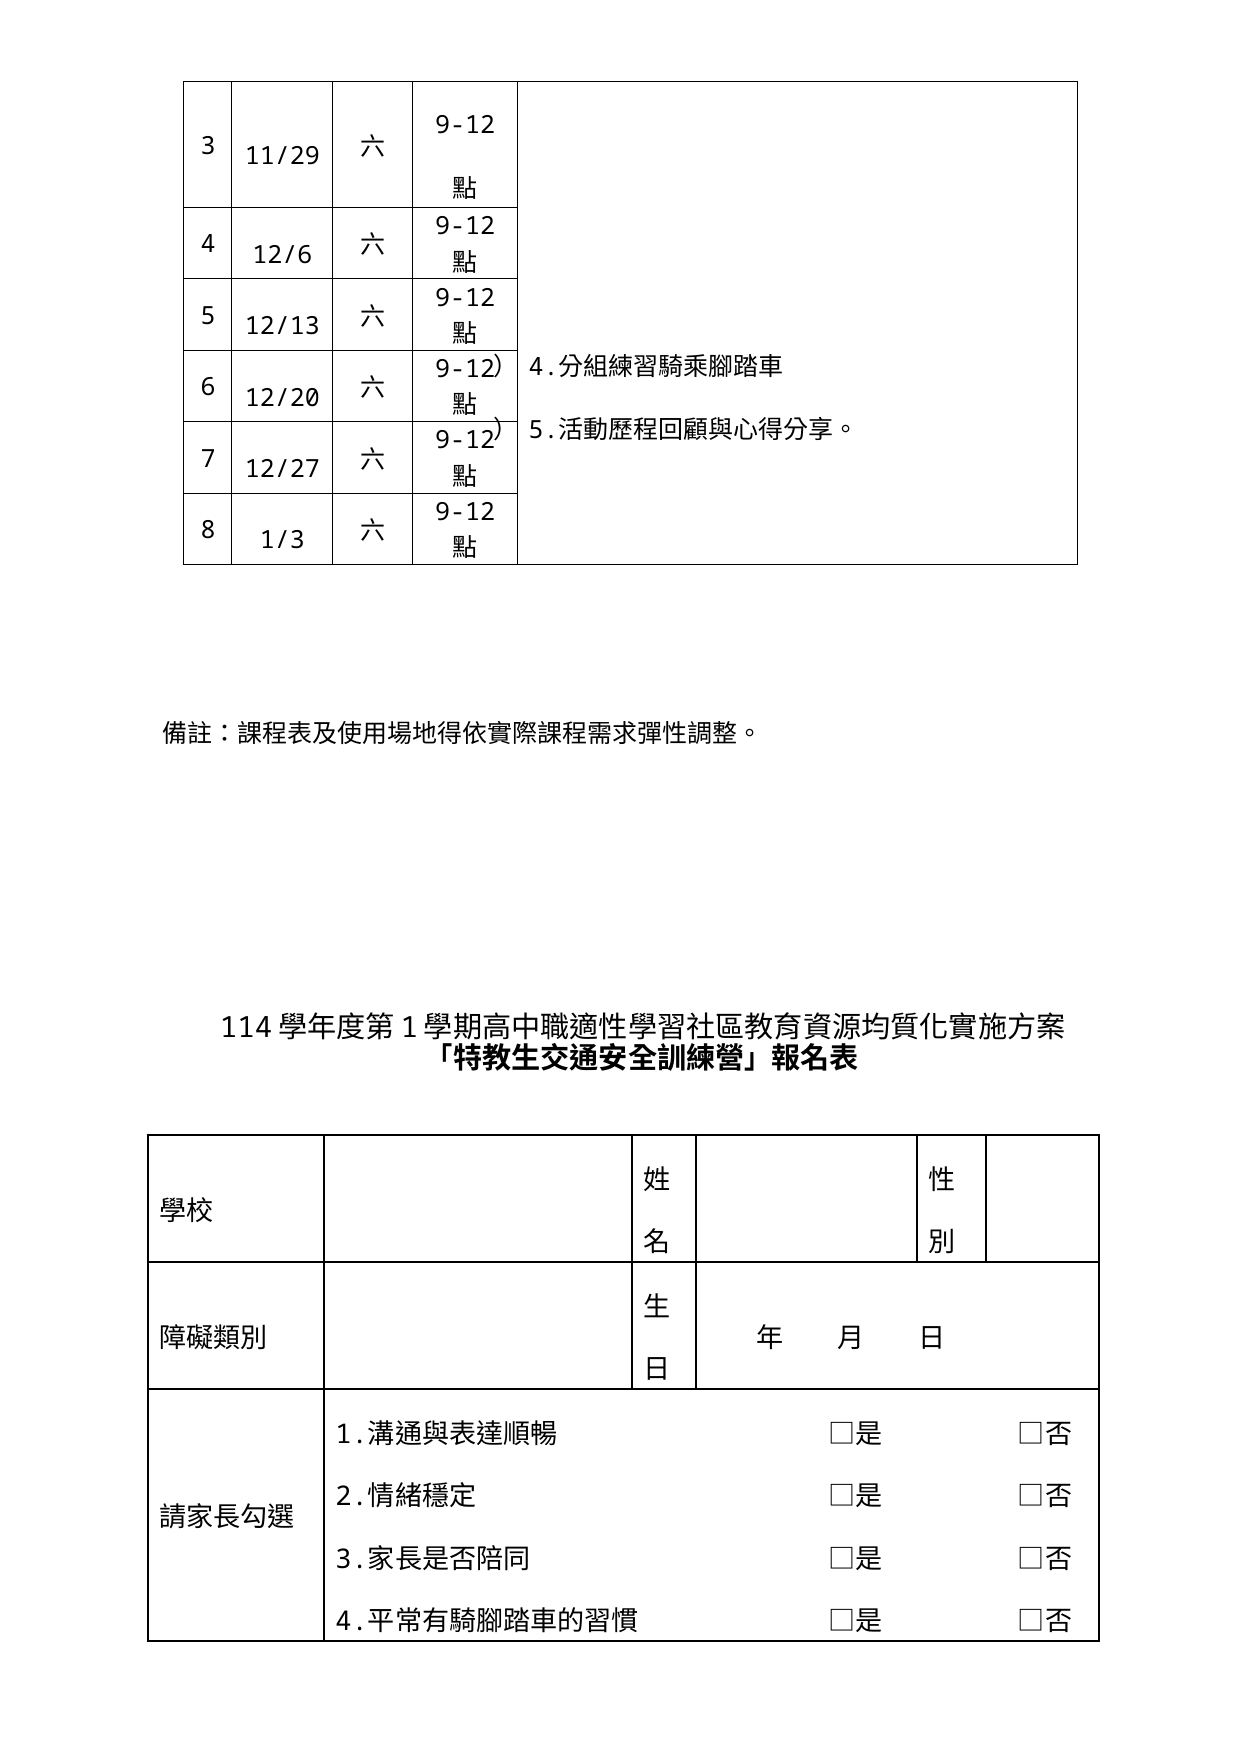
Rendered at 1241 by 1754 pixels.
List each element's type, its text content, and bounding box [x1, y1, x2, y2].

table_header 性別 [918, 1136, 985, 1261]
table_cell 3 [184, 82, 231, 207]
text 「特教生交通安全訓練營」報名表 [148, 1046, 1137, 1090]
table_header [697, 1136, 916, 1261]
table_cell 9-12點 [413, 208, 517, 278]
table_cell 9-12點 [413, 279, 517, 350]
table_cell 六 [333, 279, 412, 350]
table_cell 9-12點 [413, 422, 517, 492]
table_cell 六 [333, 208, 412, 278]
table_cell [325, 1263, 631, 1388]
table_cell 六 [333, 422, 412, 492]
table_cell 12/20 [232, 351, 332, 421]
table_cell 六 [333, 82, 412, 207]
table_cell 8 [184, 494, 231, 564]
table_header [987, 1136, 1098, 1261]
table_cell 12/13 [232, 279, 332, 350]
table_cell 12/27 [232, 422, 332, 492]
table_cell 六 [333, 494, 412, 564]
table_cell 生日 [633, 1263, 695, 1388]
table_cell 9-12點 [413, 351, 517, 421]
table_cell 7 [184, 422, 231, 492]
table_header 學校 [149, 1136, 323, 1261]
text 備註：課程表及使用場地得依實際課程需求彈性調整。 [148, 690, 1137, 752]
table_cell 1.溝通與表達順暢 □是 □否 2.情緒穩定 □是 □否3.家長是否陪同 □是 □否 4.平常有騎腳踏車的習慣 □是 □否 [325, 1390, 1098, 1640]
table_cell 年 月 日 [697, 1263, 1098, 1388]
table_header 姓名 [633, 1136, 695, 1261]
table_cell 4 [184, 208, 231, 278]
table_cell 5 [184, 279, 231, 350]
text 114學年度第1學期高中職適性學習社區教育資源均質化實施方案 [148, 1002, 1137, 1046]
table_cell 12/6 [232, 208, 332, 278]
table_cell 11/29 [232, 82, 332, 207]
table_cell 6 [184, 351, 231, 421]
table_cell 1/3 [232, 494, 332, 564]
table_cell 請家長勾選 [149, 1390, 323, 1640]
table_cell 障礙類別 [149, 1263, 323, 1388]
table_cell 9-12點 [413, 494, 517, 564]
table_cell 六 [333, 351, 412, 421]
table_cell 4.分組練習騎乘腳踏車 5.活動歷程回顧與心得分享。 [518, 82, 1077, 564]
table_cell 9-12點 [413, 82, 517, 207]
table_header [325, 1136, 631, 1261]
